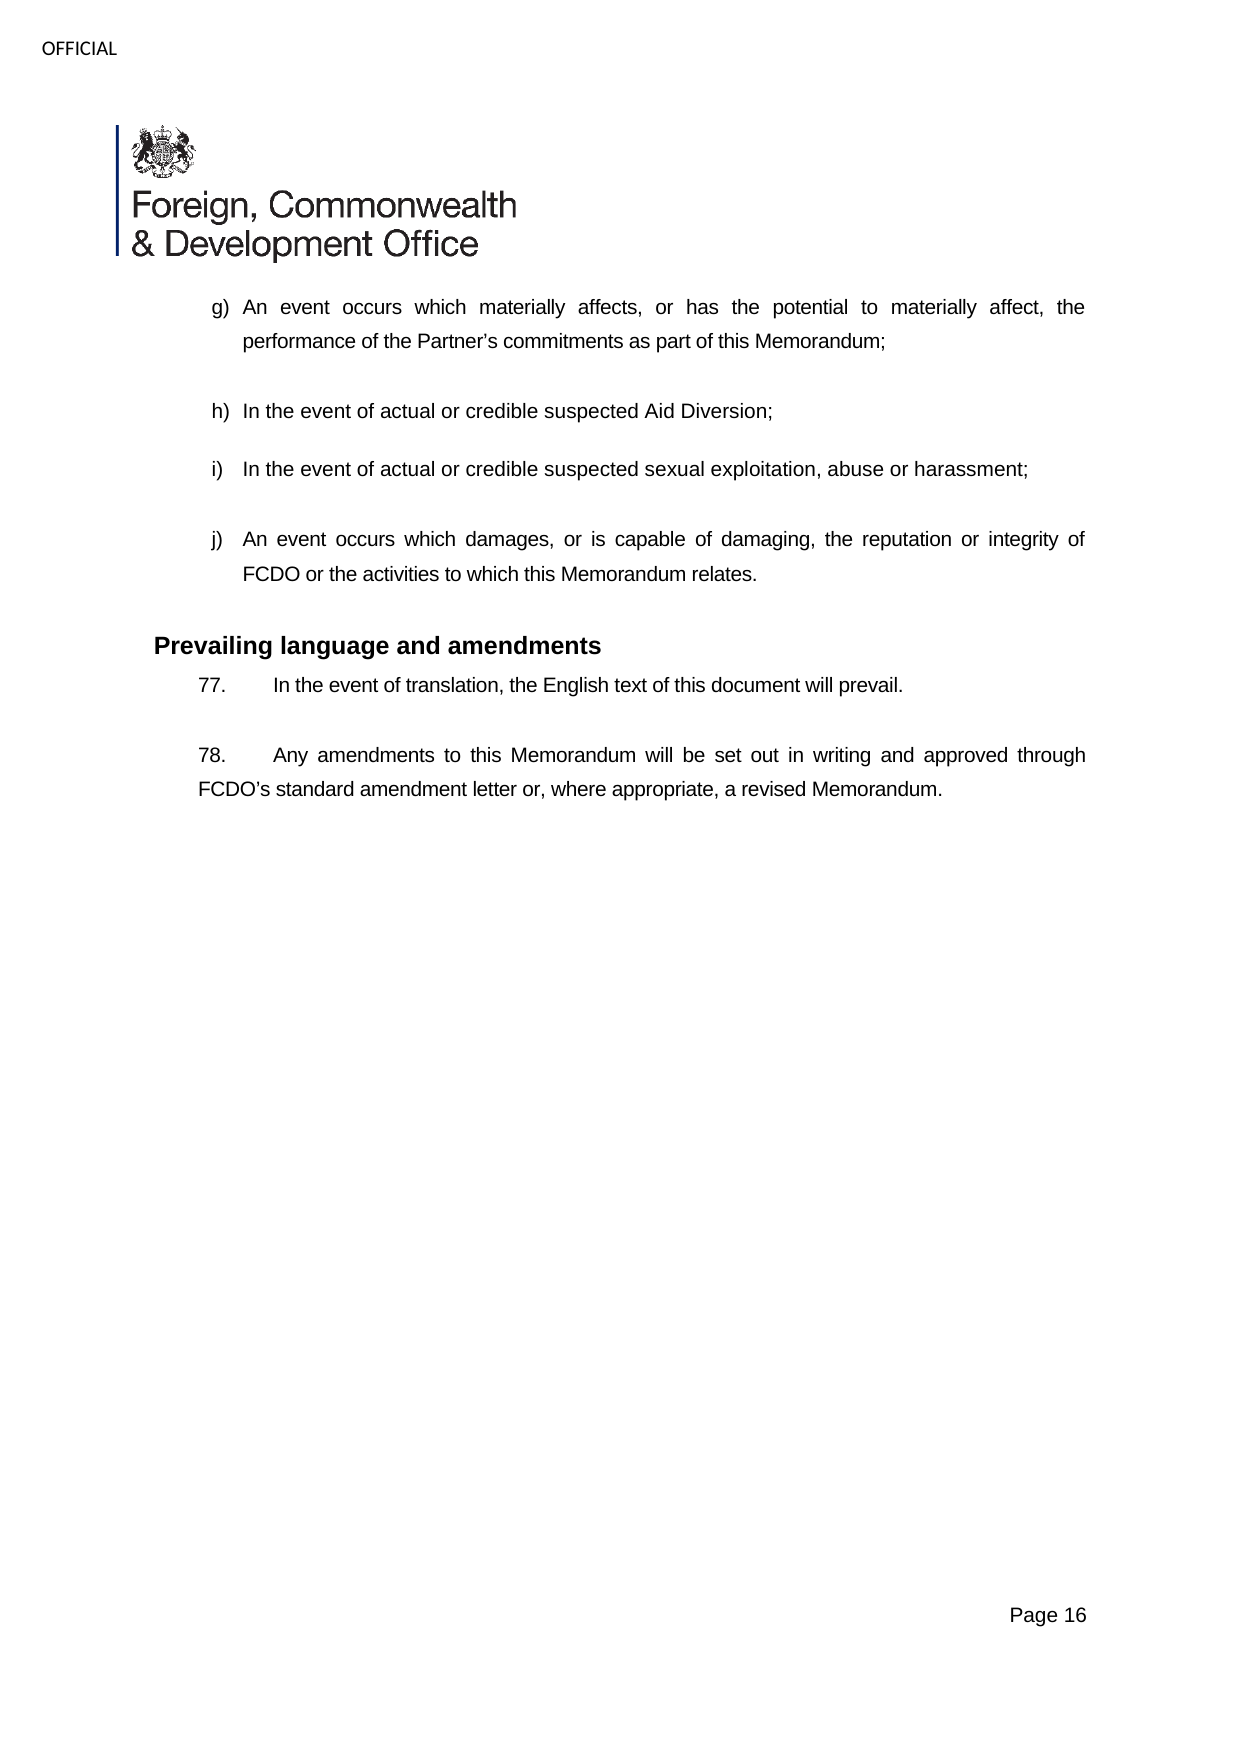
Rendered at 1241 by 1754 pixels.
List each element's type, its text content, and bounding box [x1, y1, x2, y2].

list An event occurs which damages, or is capable of damaging, the reputation or integrity of FCDO or the activities to which this Memorandum relates. [211, 527, 1087, 585]
list In the event of translation, the English text of this document will prevail. [198, 673, 1087, 697]
text Prevailing language and amendments [153, 632, 1087, 659]
picture [115, 125, 518, 263]
list In the event of actual or credible suspected sexual exploitation, abuse or harassment; [211, 458, 1087, 481]
list An event occurs which materially affects, or has the potential to materially affect, the performance of the Partner’s commitments as part of this Memorandum; [211, 295, 1087, 353]
list Any amendments to this Memorandum will be set out in writing and approved through FCDO’s standard amendment letter or, where appropriate, a revised Memorandum. [198, 743, 1087, 801]
list In the event of actual or credible suspected Aid Diversion; [211, 400, 1087, 423]
